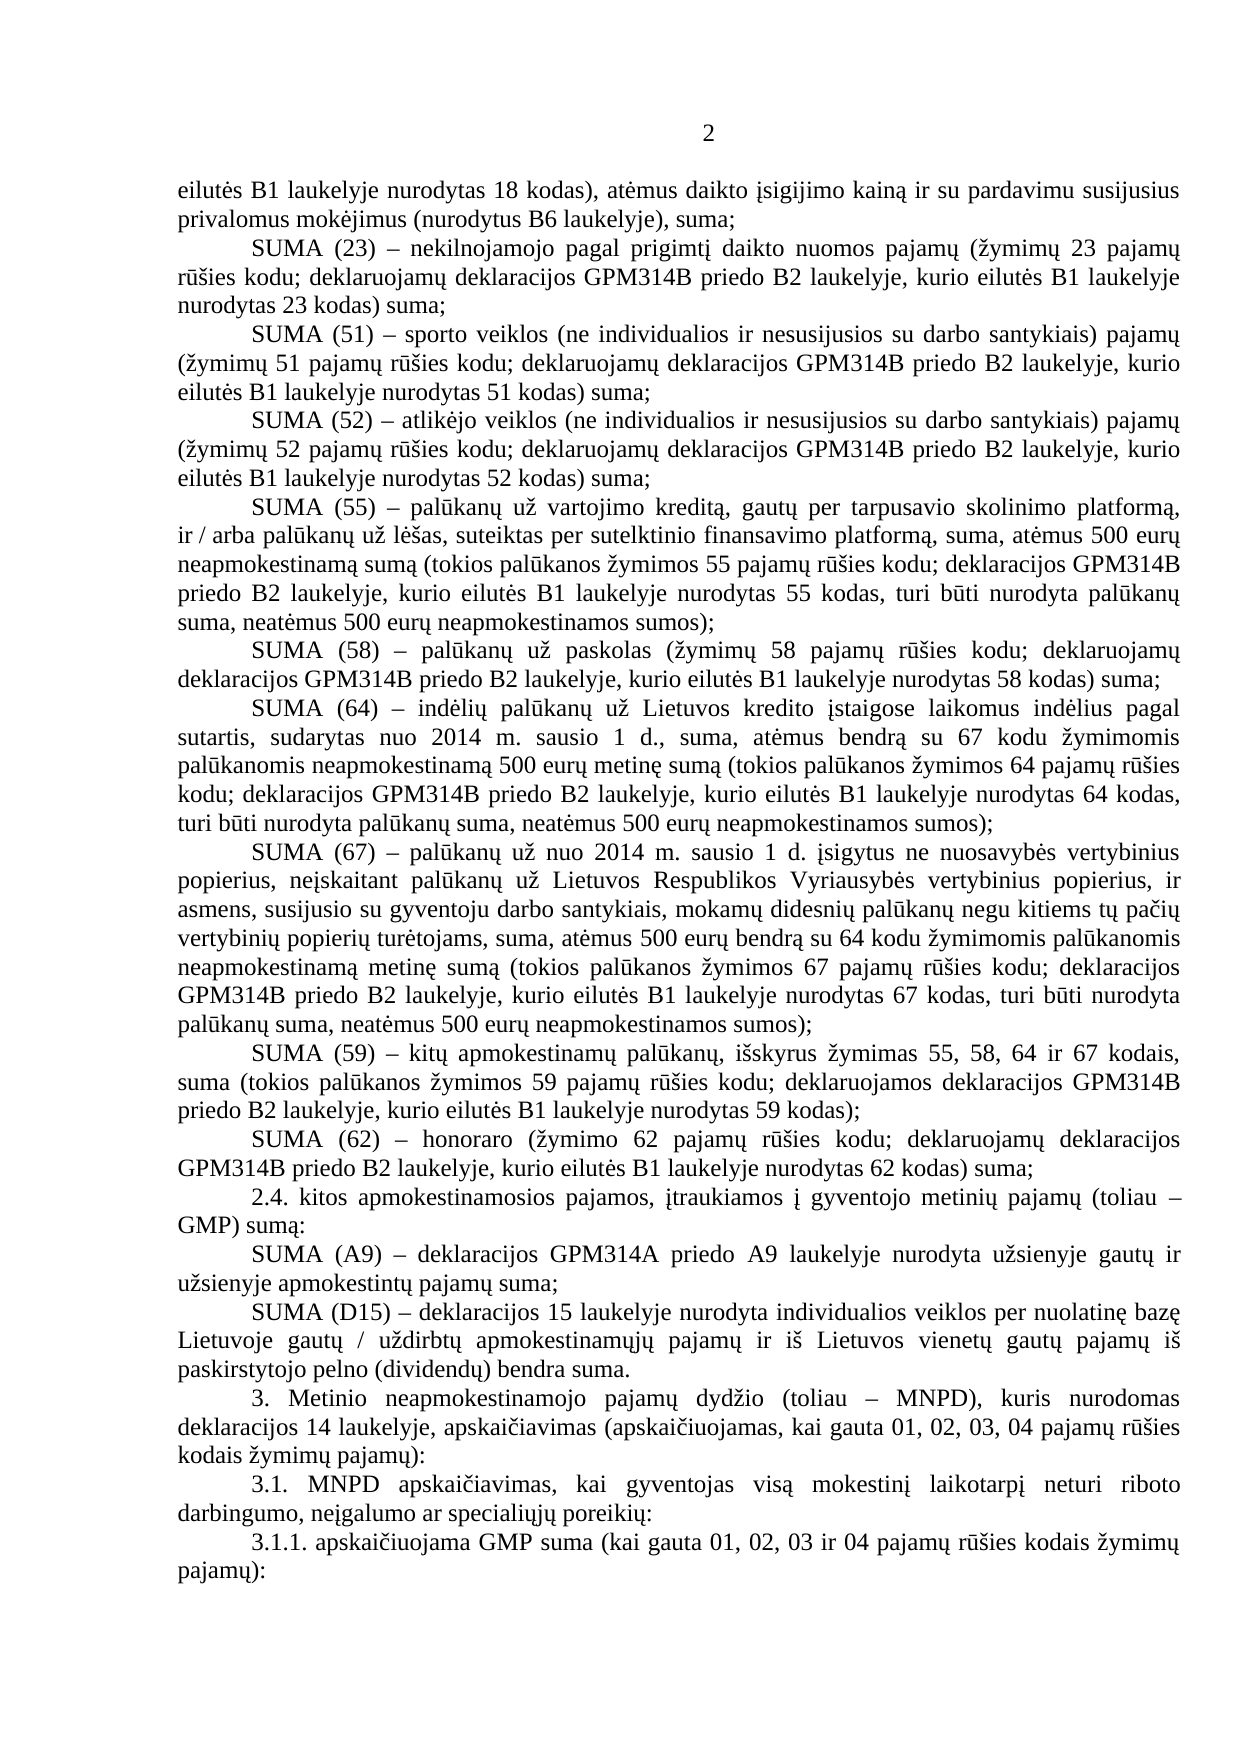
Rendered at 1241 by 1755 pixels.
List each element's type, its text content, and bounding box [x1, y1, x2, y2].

text SUMA (23) – nekilnojamojo pagal prigimtį daikto nuomos pajamų (žymimų 23 pajamų rūšies kodu; deklaruojamų deklaracijos GPM314B priedo B2 laukelyje, kurio eilutės B1 laukelyje nurodytas 23 kodas) suma; [177, 233, 1181, 319]
text SUMA (58) – palūkanų už paskolas (žymimų 58 pajamų rūšies kodu; deklaruojamų deklaracijos GPM314B priedo B2 laukelyje, kurio eilutės B1 laukelyje nurodytas 58 kodas) suma; [177, 636, 1181, 693]
text SUMA (67) – palūkanų už nuo 2014 m. sausio 1 d. įsigytus ne nuosavybės vertybinius popierius, neįskaitant palūkanų už Lietuvos Respublikos Vyriausybės vertybinius popierius, ir asmens, susijusio su gyventoju darbo santykiais, mokamų didesnių palūkanų negu kitiems tų pačių vertybinių popierių turėtojams, suma, atėmus 500 eurų bendrą su 64 kodu žymimomis palūkanomis neapmokestinamą metinę sumą (tokios palūkanos žymimos 67 pajamų rūšies kodu; deklaracijos GPM314B priedo B2 laukelyje, kurio eilutės B1 laukelyje nurodytas 67 kodas, turi būti nurodyta palūkanų suma, neatėmus 500 eurų neapmokestinamos sumos); [177, 837, 1181, 1038]
text SUMA (A9) – deklaracijos GPM314A priedo A9 laukelyje nurodyta užsienyje gautų ir užsienyje apmokestintų pajamų suma; [177, 1239, 1181, 1297]
text SUMA (59) – kitų apmokestinamų palūkanų, išskyrus žymimas 55, 58, 64 ir 67 kodais, suma (tokios palūkanos žymimos 59 pajamų rūšies kodu; deklaruojamos deklaracijos GPM314B priedo B2 laukelyje, kurio eilutės B1 laukelyje nurodytas 59 kodas); [177, 1038, 1181, 1124]
text 3.1.1. apskaičiuojama GMP suma (kai gauta 01, 02, 03 ir 04 pajamų rūšies kodais žymimų pajamų): [177, 1527, 1181, 1584]
text SUMA (D15) – deklaracijos 15 laukelyje nurodyta individualios veiklos per nuolatinę bazę Lietuvoje gautų / uždirbtų apmokestinamųjų pajamų ir iš Lietuvos vienetų gautų pajamų iš paskirstytojo pelno (dividendų) bendra suma. [177, 1297, 1181, 1383]
text eilutės B1 laukelyje nurodytas 18 kodas), atėmus daikto įsigijimo kainą ir su pardavimu susijusius privalomus mokėjimus (nurodytus B6 laukelyje), suma; [177, 176, 1181, 233]
text SUMA (62) – honoraro (žymimo 62 pajamų rūšies kodu; deklaruojamų deklaracijos GPM314B priedo B2 laukelyje, kurio eilutės B1 laukelyje nurodytas 62 kodas) suma; [177, 1124, 1181, 1182]
text 2.4. kitos apmokestinamosios pajamos, įtraukiamos į gyventojo metinių pajamų (toliau – GMP) sumą: [177, 1182, 1181, 1239]
text SUMA (55) – palūkanų už vartojimo kreditą, gautų per tarpusavio skolinimo platformą, ir / arba palūkanų už lėšas, suteiktas per sutelktinio finansavimo platformą, suma, atėmus 500 eurų neapmokestinamą sumą (tokios palūkanos žymimos 55 pajamų rūšies kodu; deklaracijos GPM314B priedo B2 laukelyje, kurio eilutės B1 laukelyje nurodytas 55 kodas, turi būti nurodyta palūkanų suma, neatėmus 500 eurų neapmokestinamos sumos); [177, 492, 1181, 636]
text SUMA (64) – indėlių palūkanų už Lietuvos kredito įstaigose laikomus indėlius pagal sutartis, sudarytas nuo 2014 m. sausio 1 d., suma, atėmus bendrą su 67 kodu žymimomis palūkanomis neapmokestinamą 500 eurų metinę sumą (tokios palūkanos žymimos 64 pajamų rūšies kodu; deklaracijos GPM314B priedo B2 laukelyje, kurio eilutės B1 laukelyje nurodytas 64 kodas, turi būti nurodyta palūkanų suma, neatėmus 500 eurų neapmokestinamos sumos); [177, 693, 1181, 837]
text 3.1. MNPD apskaičiavimas, kai gyventojas visą mokestinį laikotarpį neturi riboto darbingumo, neįgalumo ar specialiųjų poreikių: [177, 1469, 1181, 1527]
text 3. Metinio neapmokestinamojo pajamų dydžio (toliau – MNPD), kuris nurodomas deklaracijos 14 laukelyje, apskaičiavimas (apskaičiuojamas, kai gauta 01, 02, 03, 04 pajamų rūšies kodais žymimų pajamų): [177, 1383, 1181, 1469]
text SUMA (51) – sporto veiklos (ne individualios ir nesusijusios su darbo santykiais) pajamų (žymimų 51 pajamų rūšies kodu; deklaruojamų deklaracijos GPM314B priedo B2 laukelyje, kurio eilutės B1 laukelyje nurodytas 51 kodas) suma; [177, 319, 1181, 406]
text SUMA (52) – atlikėjo veiklos (ne individualios ir nesusijusios su darbo santykiais) pajamų (žymimų 52 pajamų rūšies kodu; deklaruojamų deklaracijos GPM314B priedo B2 laukelyje, kurio eilutės B1 laukelyje nurodytas 52 kodas) suma; [177, 406, 1181, 492]
